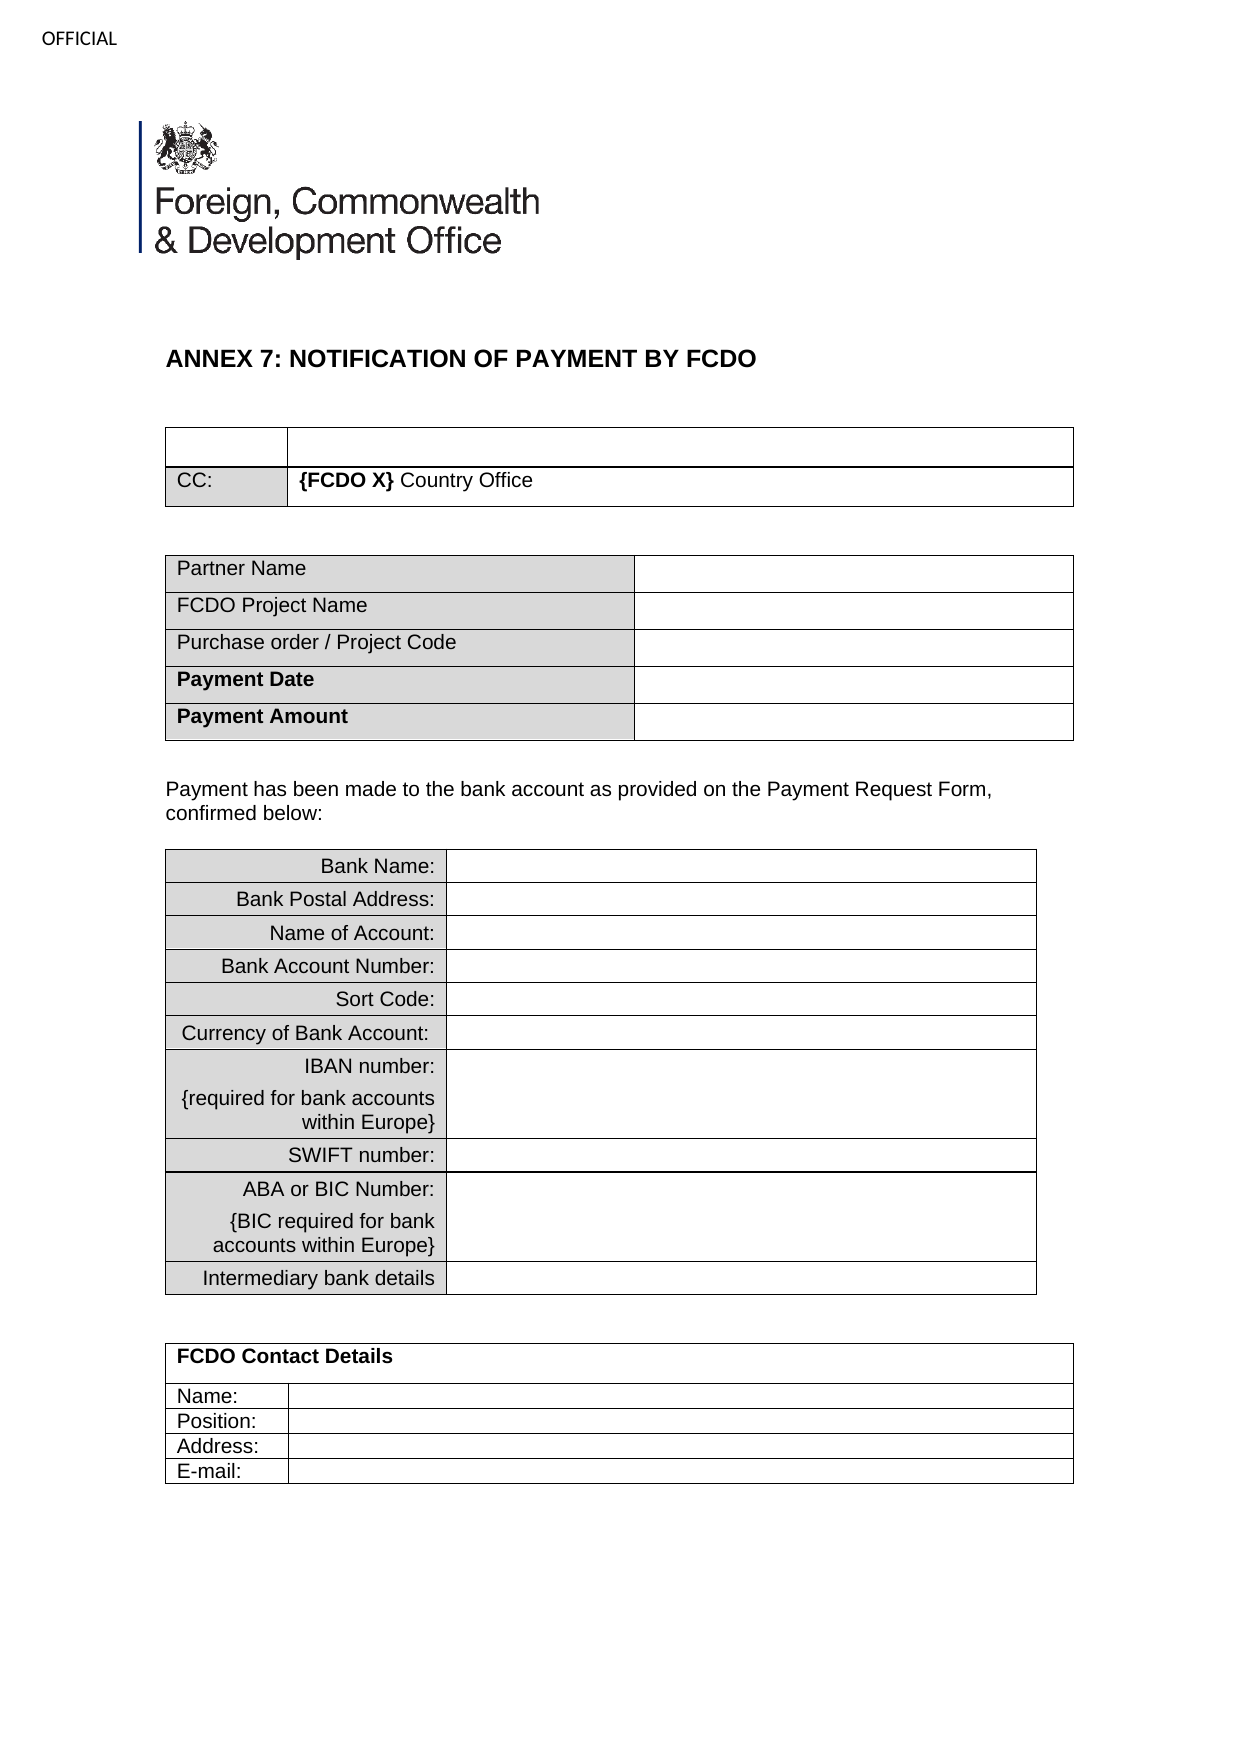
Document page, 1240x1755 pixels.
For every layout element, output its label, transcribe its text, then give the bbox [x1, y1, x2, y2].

table_cell Currency of Bank Account: [166, 1016, 446, 1048]
table_cell CC: [166, 468, 287, 506]
table_cell {FCDO X} Country Office [288, 468, 1073, 506]
table_cell [447, 1139, 1036, 1171]
table_header Partner Name [166, 556, 634, 592]
table_cell [447, 1016, 1036, 1048]
table_cell Name: [166, 1384, 288, 1407]
table_cell [289, 1459, 1073, 1482]
table_cell [447, 950, 1036, 982]
table_header To: [166, 428, 287, 466]
table_cell Intermediary bank details [166, 1262, 446, 1294]
table_cell Position: [166, 1409, 288, 1432]
table_cell [289, 1384, 1073, 1407]
table_cell [447, 1173, 1036, 1261]
table_cell Address: [166, 1434, 288, 1457]
table_cell [635, 704, 1073, 739]
table_cell Sort Code: [166, 983, 446, 1015]
table_header Bank Name: [166, 850, 446, 882]
table_cell [447, 983, 1036, 1015]
table_header [635, 556, 1073, 592]
table_cell ABA or BIC Number: {BIC required for bank accounts within Europe} [166, 1173, 446, 1261]
table_cell E-mail: [166, 1459, 288, 1482]
table_cell IBAN number: {required for bank accounts within Europe} [166, 1050, 446, 1138]
table_cell [447, 1050, 1036, 1138]
table_cell [635, 593, 1073, 629]
table_cell SWIFT number: [166, 1139, 446, 1171]
table_cell [447, 916, 1036, 948]
table_cell [635, 630, 1073, 666]
table_cell [289, 1434, 1073, 1457]
table_cell Bank Postal Address: [166, 883, 446, 915]
table_cell Payment Amount [166, 704, 634, 739]
text Payment has been made to the bank account as provided on the Payment Request Form, confirmed below: [165, 777, 1074, 824]
table_cell [289, 1409, 1073, 1432]
subtitle ANNEX 7: NOTIFICATION OF PAYMENT BY FCDO [165, 344, 1074, 373]
table_cell [447, 1262, 1036, 1294]
table_header FCDO Contact Details [166, 1344, 1073, 1382]
table_header [447, 850, 1036, 882]
table_cell Name of Account: [166, 916, 446, 948]
table_cell Payment Date [166, 667, 634, 703]
table_cell Purchase order / Project Code [166, 630, 634, 666]
table_cell [447, 883, 1036, 915]
table_cell FCDO Project Name [166, 593, 634, 629]
table_cell [635, 667, 1073, 703]
table_cell Bank Account Number: [166, 950, 446, 982]
table_header {Name of Partner, (Country Office)} [288, 428, 1073, 466]
